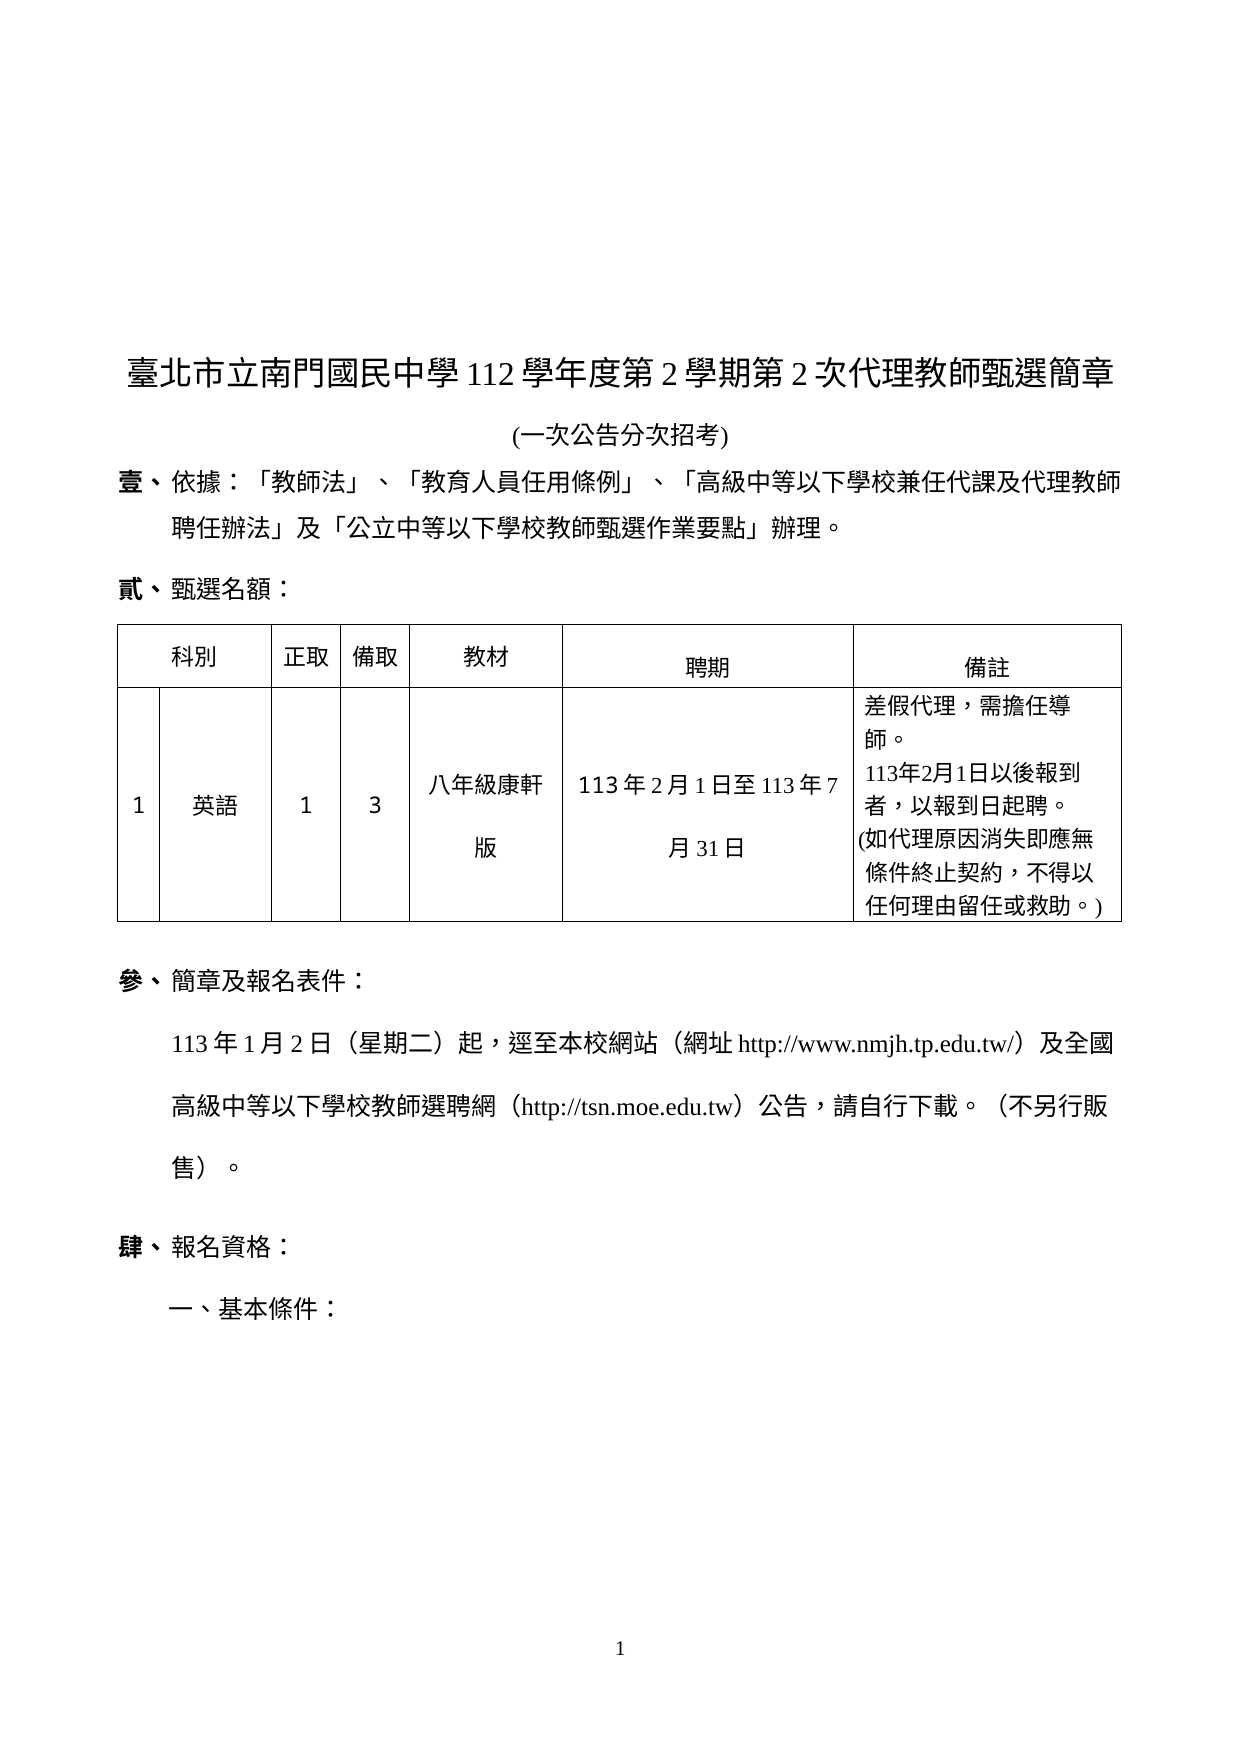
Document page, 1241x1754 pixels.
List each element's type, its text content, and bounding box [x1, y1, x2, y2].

table_cell 八年級康軒版 [410, 688, 562, 921]
table_header 正取 [272, 625, 340, 687]
text 臺北市立南門國民中學112學年度第2學期第2次代理教師甄選簡章 [118, 330, 1122, 392]
table_header 備註 [854, 625, 1121, 687]
table_cell 1 [118, 688, 159, 921]
table_cell 3 [341, 688, 409, 921]
list 甄選名額： [118, 562, 1122, 608]
table_cell 1 [272, 688, 340, 921]
table_header 教材 [410, 625, 562, 687]
table_cell 113年2月1日至113年7月31日 [563, 688, 853, 921]
list 依據：「教師法」、「教育人員任用條例」、「高級中等以下學校兼任代課及代理教師聘任辦法」及「公立中等以下學校教師甄選作業要點」辦理。 [118, 455, 1122, 546]
table_header 備取 [341, 625, 409, 687]
table_header 聘期 [563, 625, 853, 687]
text (一次公告分次招考) [118, 392, 1122, 455]
table_cell 差假代理，需擔任導師。 113年2月1日以後報到者，以報到日起聘。 (如代理原因消失即應無條件終止契約，不得以任何理由留任或救助。) [854, 688, 1121, 921]
text 一、基本條件： [168, 1266, 1122, 1328]
table_header 科別 [118, 625, 271, 687]
list 報名資格： [118, 1203, 1122, 1266]
list 簡章及報名表件： 113年1月2日（星期二）起，逕至本校網站（網址http://www.nmjh.tp.edu.tw/）及全國高級中等以下學校教師選聘網（http://tsn.moe.edu.tw）公告，請自行下載。（不另行販售）。 [118, 938, 1122, 1188]
table_cell 英語 [160, 688, 271, 921]
